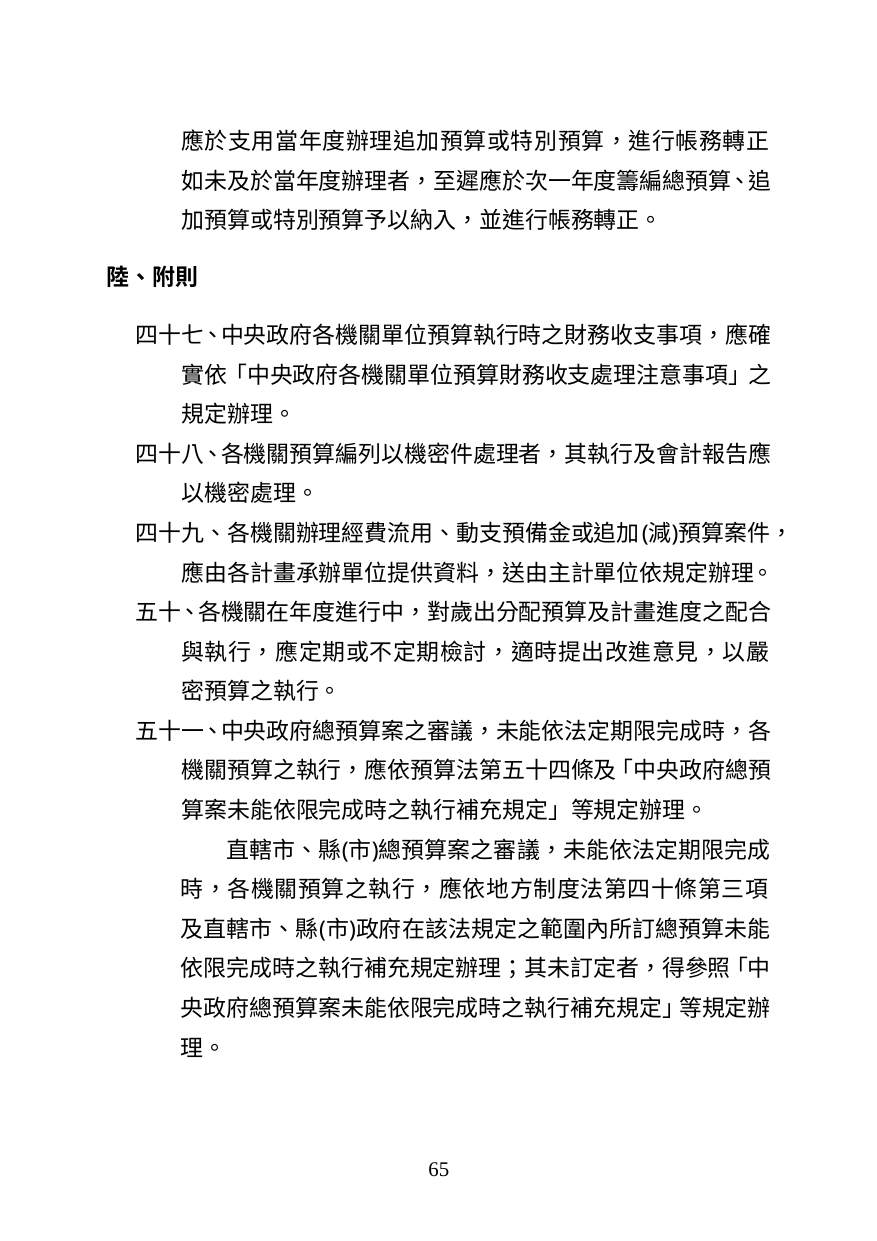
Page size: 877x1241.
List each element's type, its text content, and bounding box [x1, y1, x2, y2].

text 四十七、中央政府各機關單位預算執行時之財務收支事項，應確實依「中央政府各機關單位預算財務收支處理注意事項」之規定辦理。 [135, 312, 771, 431]
text 四十六、前點之墊付款項，除依該點第二款規定以代收代付方式先行執行並列入當年度決算附表者外，直轄市、縣(市)政府應於支用當年度辦理追加預算或特別預算，進行帳務轉正，如未及於當年度辦理者，至遲應於次一年度籌編總預算、追加預算或特別預算予以納入，並進行帳務轉正。 [135, 118, 771, 237]
text 四十八、各機關預算編列以機密件處理者，其執行及會計報告應以機密處理。 [135, 431, 771, 510]
text 直轄市、縣(市)總預算案之審議，未能依法定期限完成時，各機關預算之執行，應依地方制度法第四十條第三項及直轄市、縣(市)政府在該法規定之範圍內所訂總預算未能依限完成時之執行補充規定辦理；其未訂定者，得參照「中央政府總預算案未能依限完成時之執行補充規定」等規定辦理。 [181, 826, 771, 1064]
text 五十一、中央政府總預算案之審議，未能依法定期限完成時，各機關預算之執行，應依預算法第五十四條及「中央政府總預算案未能依限完成時之執行補充規定」等規定辦理。 [135, 708, 771, 826]
text 四十九、各機關辦理經費流用、動支預備金或追加(減)預算案件，應由各計畫承辦單位提供資料，送由主計單位依規定辦理。 [135, 510, 771, 589]
text 五十、各機關在年度進行中，對歲出分配預算及計畫進度之配合與執行，應定期或不定期檢討，適時提出改進意見，以嚴密預算之執行。 [135, 589, 771, 708]
text 陸、附則 [106, 256, 765, 293]
